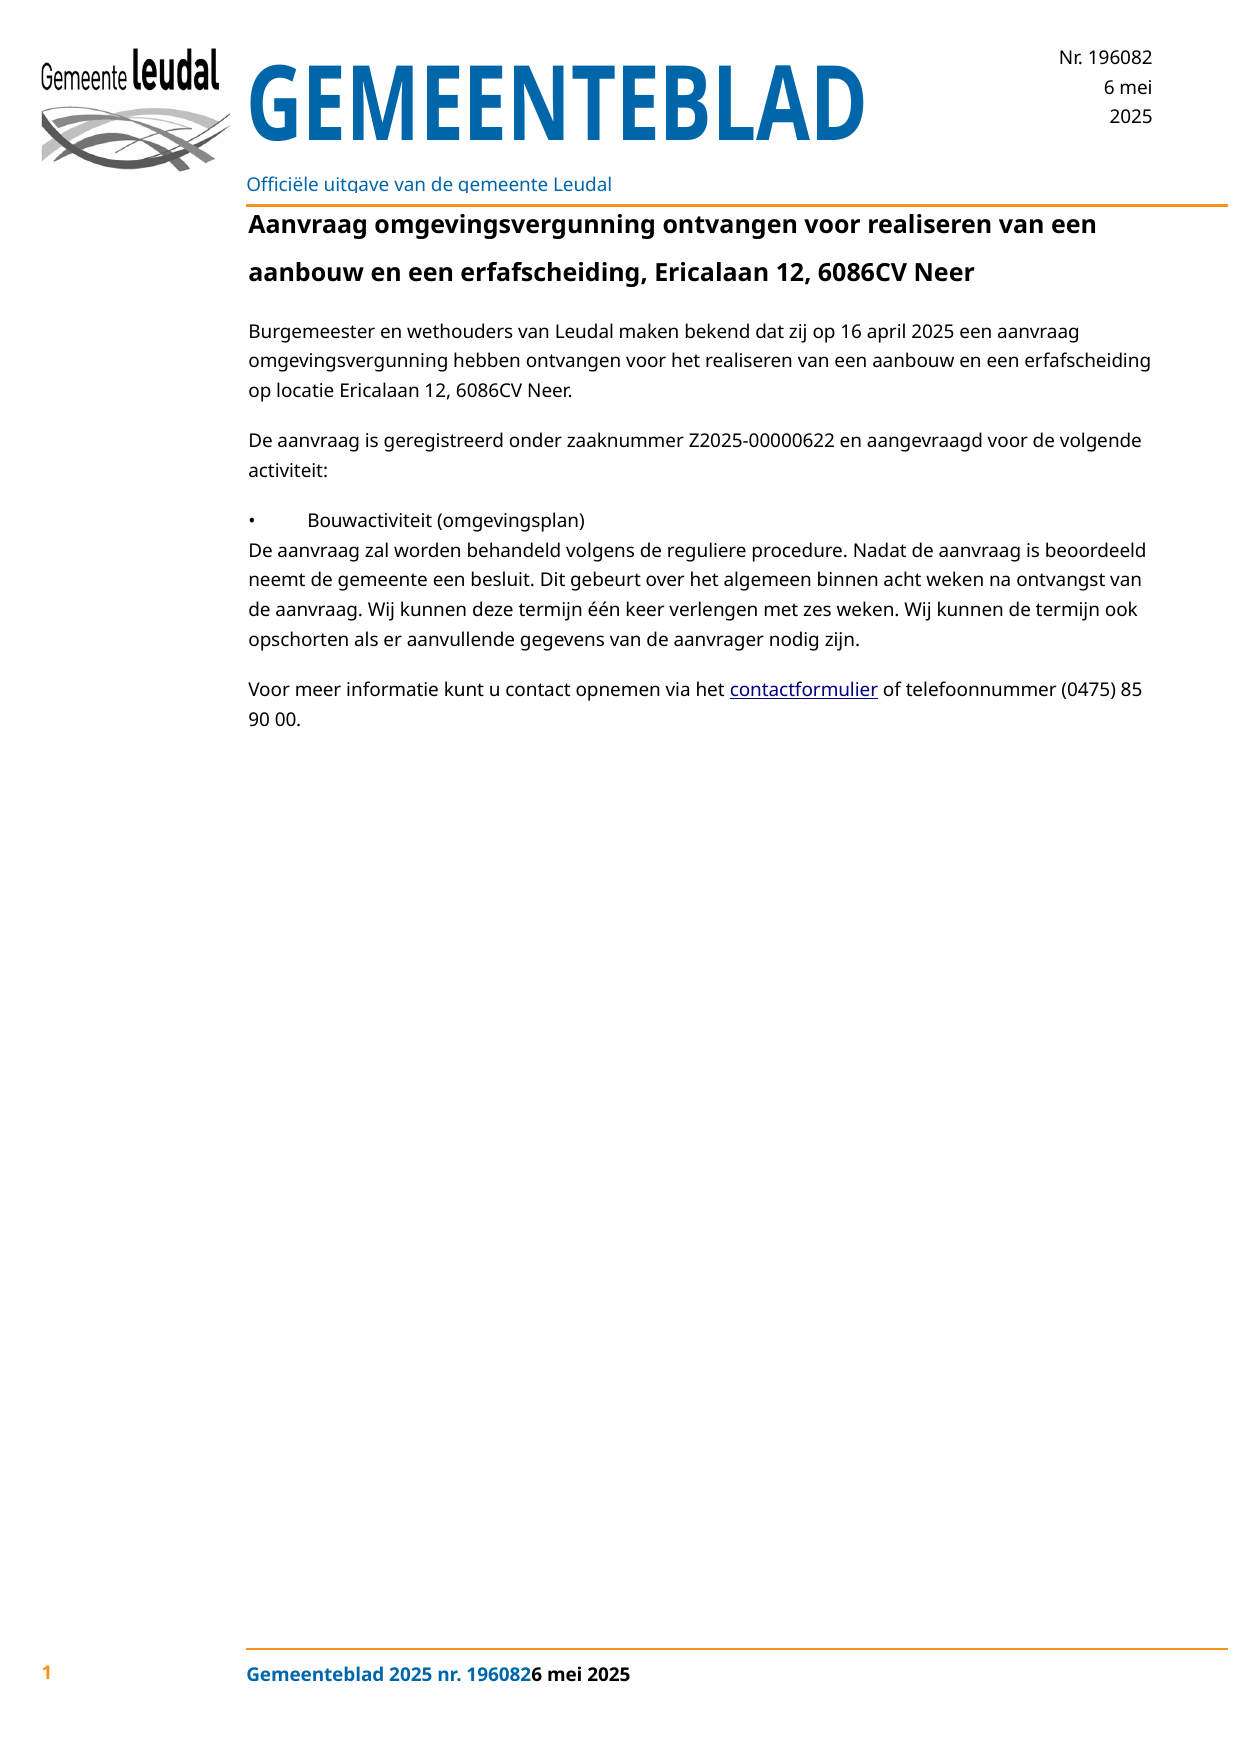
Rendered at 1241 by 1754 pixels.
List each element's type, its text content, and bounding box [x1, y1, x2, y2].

text Burgemeester en wethouders van Leudal maken bekend dat zij op 16 april 2025 een aanvraag omgevingsvergunning hebben ontvangen voor het realiseren van een aanbouw en een erfafscheiding op locatie Ericalaan 12, 6086CV Neer. [248, 318, 1152, 403]
text De aanvraag zal worden behandeld volgens de reguliere procedure. Nadat de aanvraag is beoordeeld neemt de gemeente een besluit. Dit gebeurt over het algemeen binnen acht weken na ontvangst van de aanvraag. Wij kunnen deze termijn één keer verlengen met zes weken. Wij kunnen de termijn ook opschorten als er aanvullende gegevens van de aanvrager nodig zijn. [248, 537, 1152, 652]
text Aanvraag omgevingsvergunning ontvangen voor realiseren van een aanbouw en een erfafscheiding, Ericalaan 12, 6086CV Neer [248, 207, 1152, 288]
text Voor meer informatie kunt u contact opnemen via het contactformulier of telefoonnummer (0475) 85 90 00. [248, 676, 1152, 732]
list Bouwactiviteit (omgevingsplan) [248, 507, 1152, 533]
text De aanvraag is geregistreerd onder zaaknummer Z2025-00000622 en aangevraagd voor de volgende activiteit: [248, 427, 1152, 483]
picture [41, 47, 231, 172]
